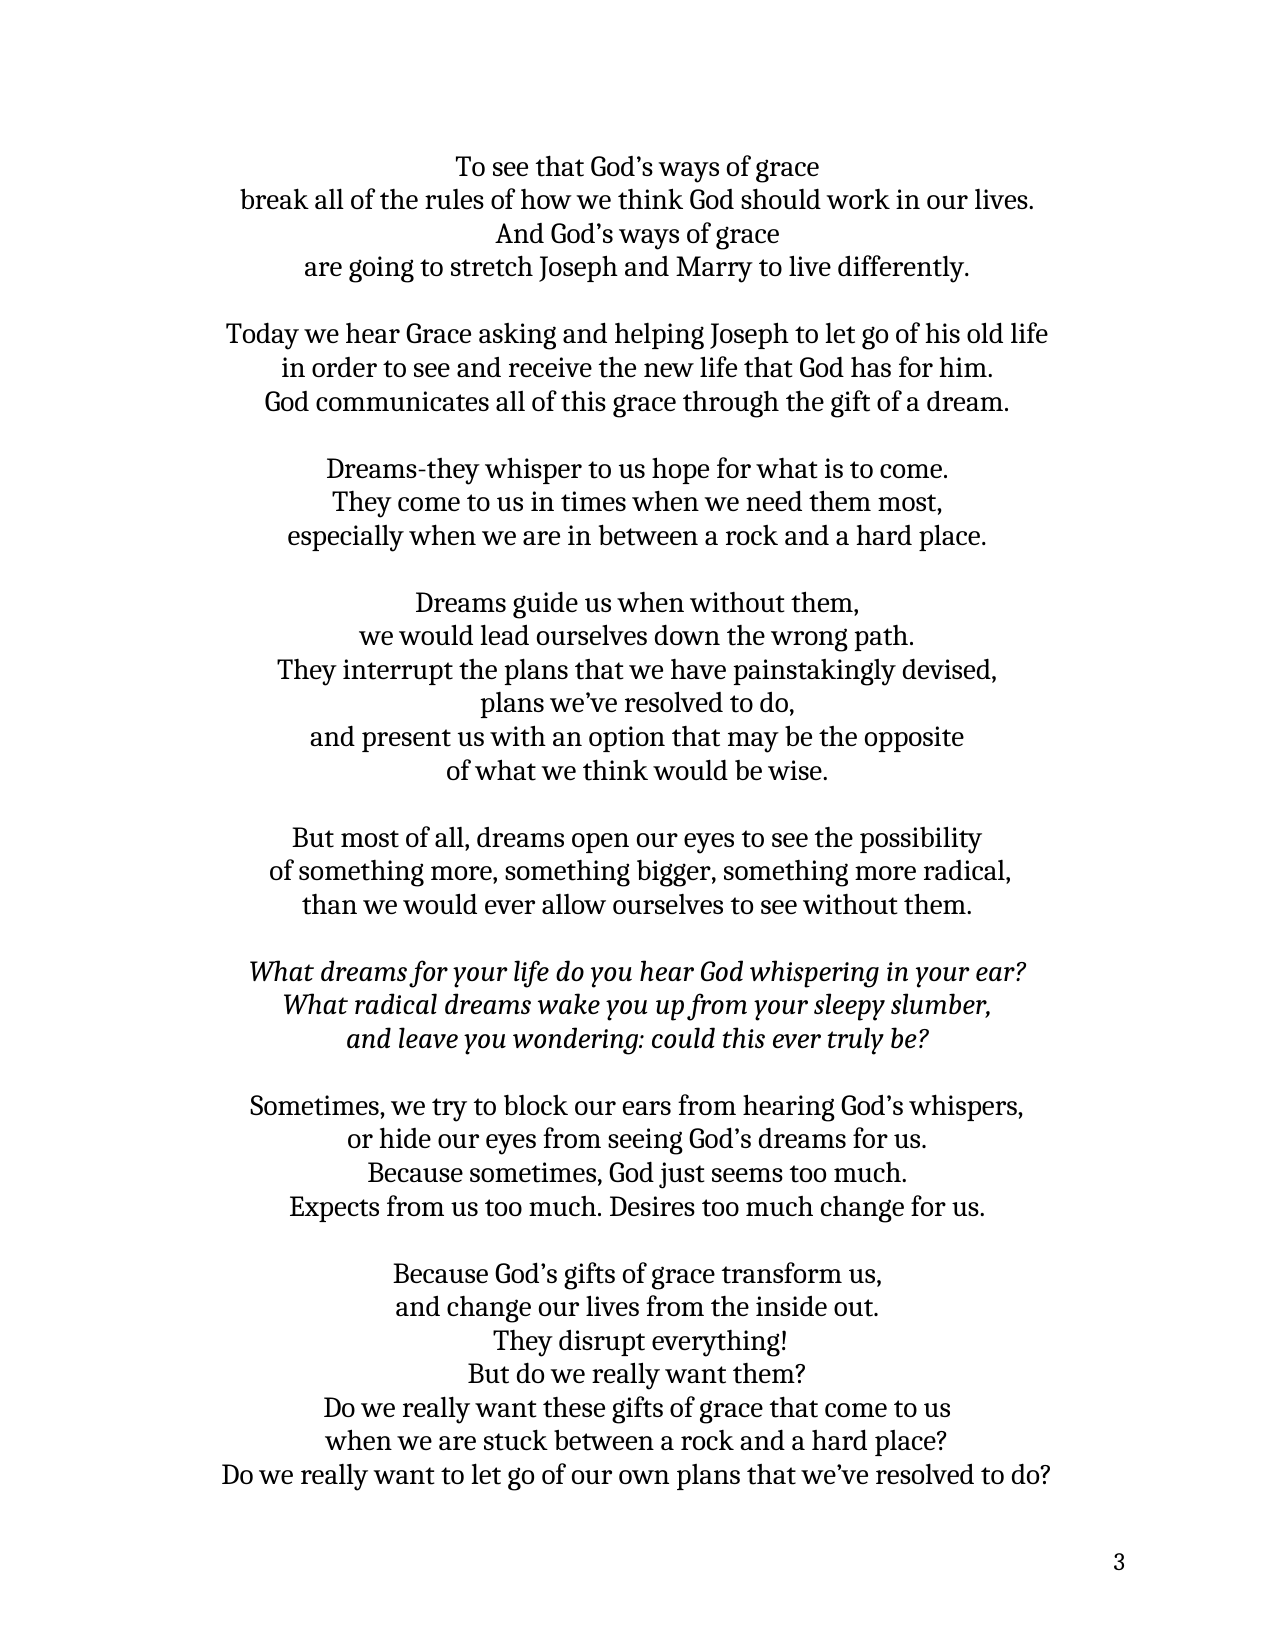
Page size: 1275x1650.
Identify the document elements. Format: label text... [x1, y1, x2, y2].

text Because sometimes, God just seems too much. [150, 1156, 1125, 1190]
text plans we’ve resolved to do, [150, 687, 1125, 720]
text To see that God’s ways of grace [150, 150, 1125, 183]
text But most of all, dreams open our eyes to see the possibility [150, 821, 1125, 854]
text and leave you wondering: could this ever truly be? [150, 1022, 1125, 1056]
text and present us with an option that may be the opposite [150, 720, 1125, 754]
text God communicates all of this grace through the gift of a dream. [150, 385, 1125, 418]
text Because God’s gifts of grace transform us, [150, 1257, 1125, 1290]
text and change our lives from the inside out. [150, 1290, 1125, 1324]
text They come to us in times when we need them most, [150, 485, 1125, 519]
text They interrupt the plans that we have painstakingly devised, [150, 653, 1125, 687]
text Dreams guide us when without them, [150, 586, 1125, 619]
text But do we really want them? [150, 1357, 1125, 1391]
text of something more, something bigger, something more radical, [150, 854, 1125, 888]
text They disrupt everything! [150, 1324, 1125, 1357]
text are going to stretch Joseph and Marry to live differently. [150, 251, 1125, 284]
text especially when we are in between a rock and a hard place. [150, 519, 1125, 552]
text And God’s ways of grace [150, 217, 1125, 251]
text Do we really want to let go of our own plans that we’ve resolved to do? [150, 1458, 1125, 1492]
text or hide our eyes from seeing God’s dreams for us. [150, 1123, 1125, 1156]
text Sometimes, we try to block our ears from hearing God’s whispers, [150, 1089, 1125, 1123]
text when we are stuck between a rock and a hard place? [150, 1424, 1125, 1458]
text What radical dreams wake you up from your sleepy slumber, [150, 988, 1125, 1022]
text in order to see and receive the new life that God has for him. [150, 351, 1125, 385]
text of what we think would be wise. [150, 754, 1125, 787]
text than we would ever allow ourselves to see without them. [150, 888, 1125, 921]
text What dreams for your life do you hear God whispering in your ear? [150, 955, 1125, 988]
text Expects from us too much. Desires too much change for us. [150, 1190, 1125, 1223]
text break all of the rules of how we think God should work in our lives. [150, 183, 1125, 217]
text Dreams-they whisper to us hope for what is to come. [150, 452, 1125, 485]
text Do we really want these gifts of grace that come to us [150, 1391, 1125, 1424]
text Today we hear Grace asking and helping Joseph to let go of his old life [150, 318, 1125, 351]
text we would lead ourselves down the wrong path. [150, 619, 1125, 653]
